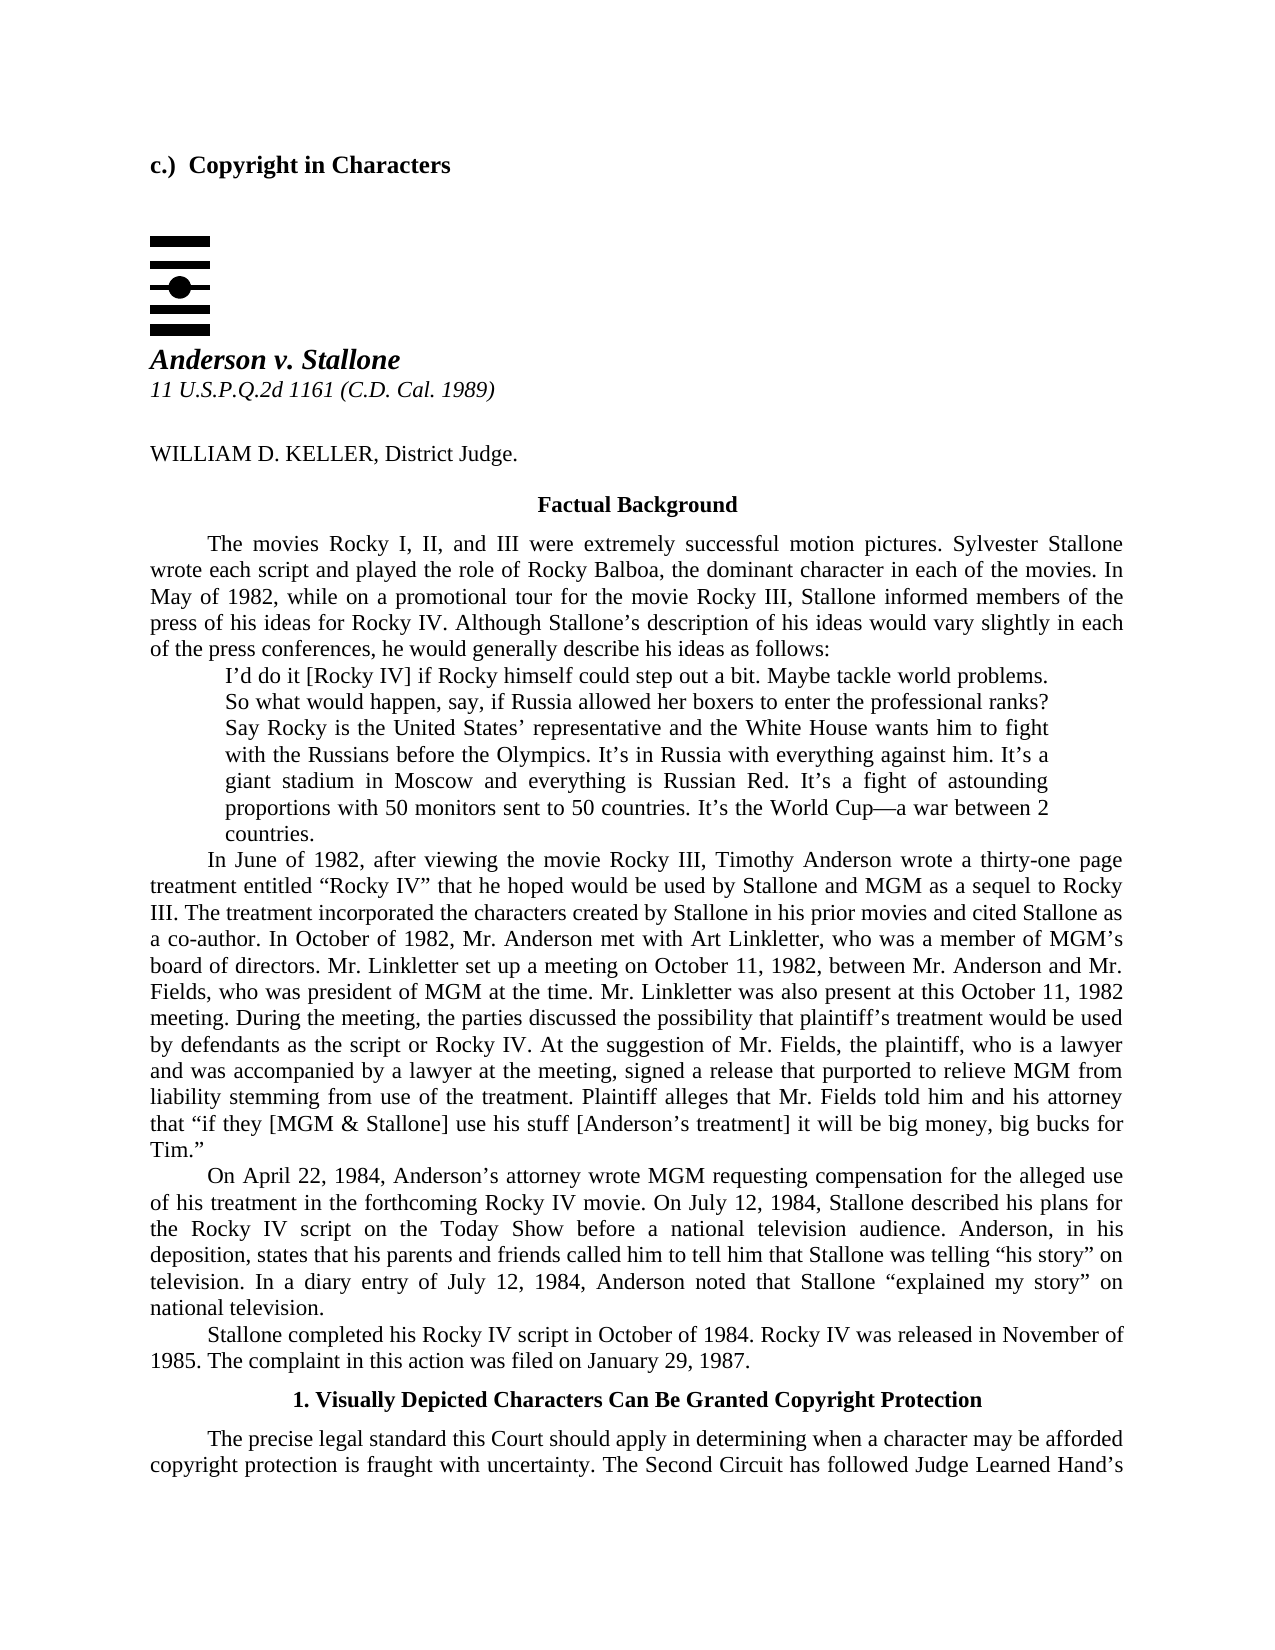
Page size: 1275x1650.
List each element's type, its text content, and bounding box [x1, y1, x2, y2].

text In June of 1982, after viewing the movie Rocky III, Timothy Anderson wrote a thirty-one page treatment entitled “Rocky IV” that he hoped would be used by Stallone and MGM as a sequel to Rocky III. The treatment incorporated the characters created by Stallone in his prior movies and cited Stallone as a co-author. In October of 1982, Mr. Anderson met with Art Linkletter, who was a member of MGM’s board of directors. Mr. Linkletter set up a meeting on October 11, 1982, between Mr. Anderson and Mr. Fields, who was president of MGM at the time. Mr. Linkletter was also present at this October 11, 1982 meeting. During the meeting, the parties discussed the possibility that plaintiff’s treatment would be used by defendants as the script or Rocky IV. At the suggestion of Mr. Fields, the plaintiff, who is a lawyer and was accompanied by a lawyer at the meeting, signed a release that purported to relieve MGM from liability stemming from use of the treatment. Plaintiff alleges that Mr. Fields told him and his attorney that “if they [MGM & Stallone] use his stuff [Anderson’s treatment] it will be big money, big bucks for Tim.” [150, 846, 1125, 1162]
text c.) Copyright in Characters [150, 150, 1125, 179]
text WILLIAM D. KELLER, District Judge. [150, 440, 1125, 466]
text Anderson v. Stallone [150, 342, 1125, 376]
text On April 22, 1984, Anderson’s attorney wrote MGM requesting compensation for the alleged use of his treatment in the forthcoming Rocky IV movie. On July 12, 1984, Stallone described his plans for the Rocky IV script on the Today Show before a national television audience. Anderson, in his deposition, states that his parents and friends called him to tell him that Stallone was telling “his story” on television. In a diary entry of July 12, 1984, Anderson noted that Stallone “explained my story” on national television. [150, 1162, 1125, 1321]
text The precise legal standard this Court should apply in determining when a character may be afforded copyright protection is fraught with uncertainty. The Second Circuit has followed Judge Learned Hand’s [150, 1425, 1125, 1477]
text I’d do it [Rocky IV] if Rocky himself could step out a bit. Maybe tackle world problems. So what would happen, say, if Russia allowed her boxers to enter the professional ranks? Say Rocky is the United States’ representative and the White House wants him to fight with the Russians before the Olympics. It’s in Russia with everything against him. It’s a giant stadium in Moscow and everything is Russian Red. It’s a fight of astounding proportions with 50 monitors sent to 50 countries. It’s the World Cup—a war between 2 countries. [225, 662, 1050, 846]
text 1. Visually Depicted Characters Can Be Granted Copyright Protection [150, 1386, 1125, 1412]
text The movies Rocky I, II, and III were extremely successful motion pictures. Sylvester Stallone wrote each script and played the role of Rocky Balboa, the dominant character in each of the movies. In May of 1982, while on a promotional tour for the movie Rocky III, Stallone informed members of the press of his ideas for Rocky IV. Although Stallone’s description of his ideas would vary slightly in each of the press conferences, he would generally describe his ideas as follows: [150, 530, 1125, 662]
text Stallone completed his Rocky IV script in October of 1984. Rocky IV was released in November of 1985. The complaint in this action was filed on January 29, 1987. [150, 1321, 1125, 1373]
text 11 U.S.P.Q.2d 1161 (C.D. Cal. 1989) [150, 376, 1125, 402]
text Factual Background [150, 491, 1125, 517]
